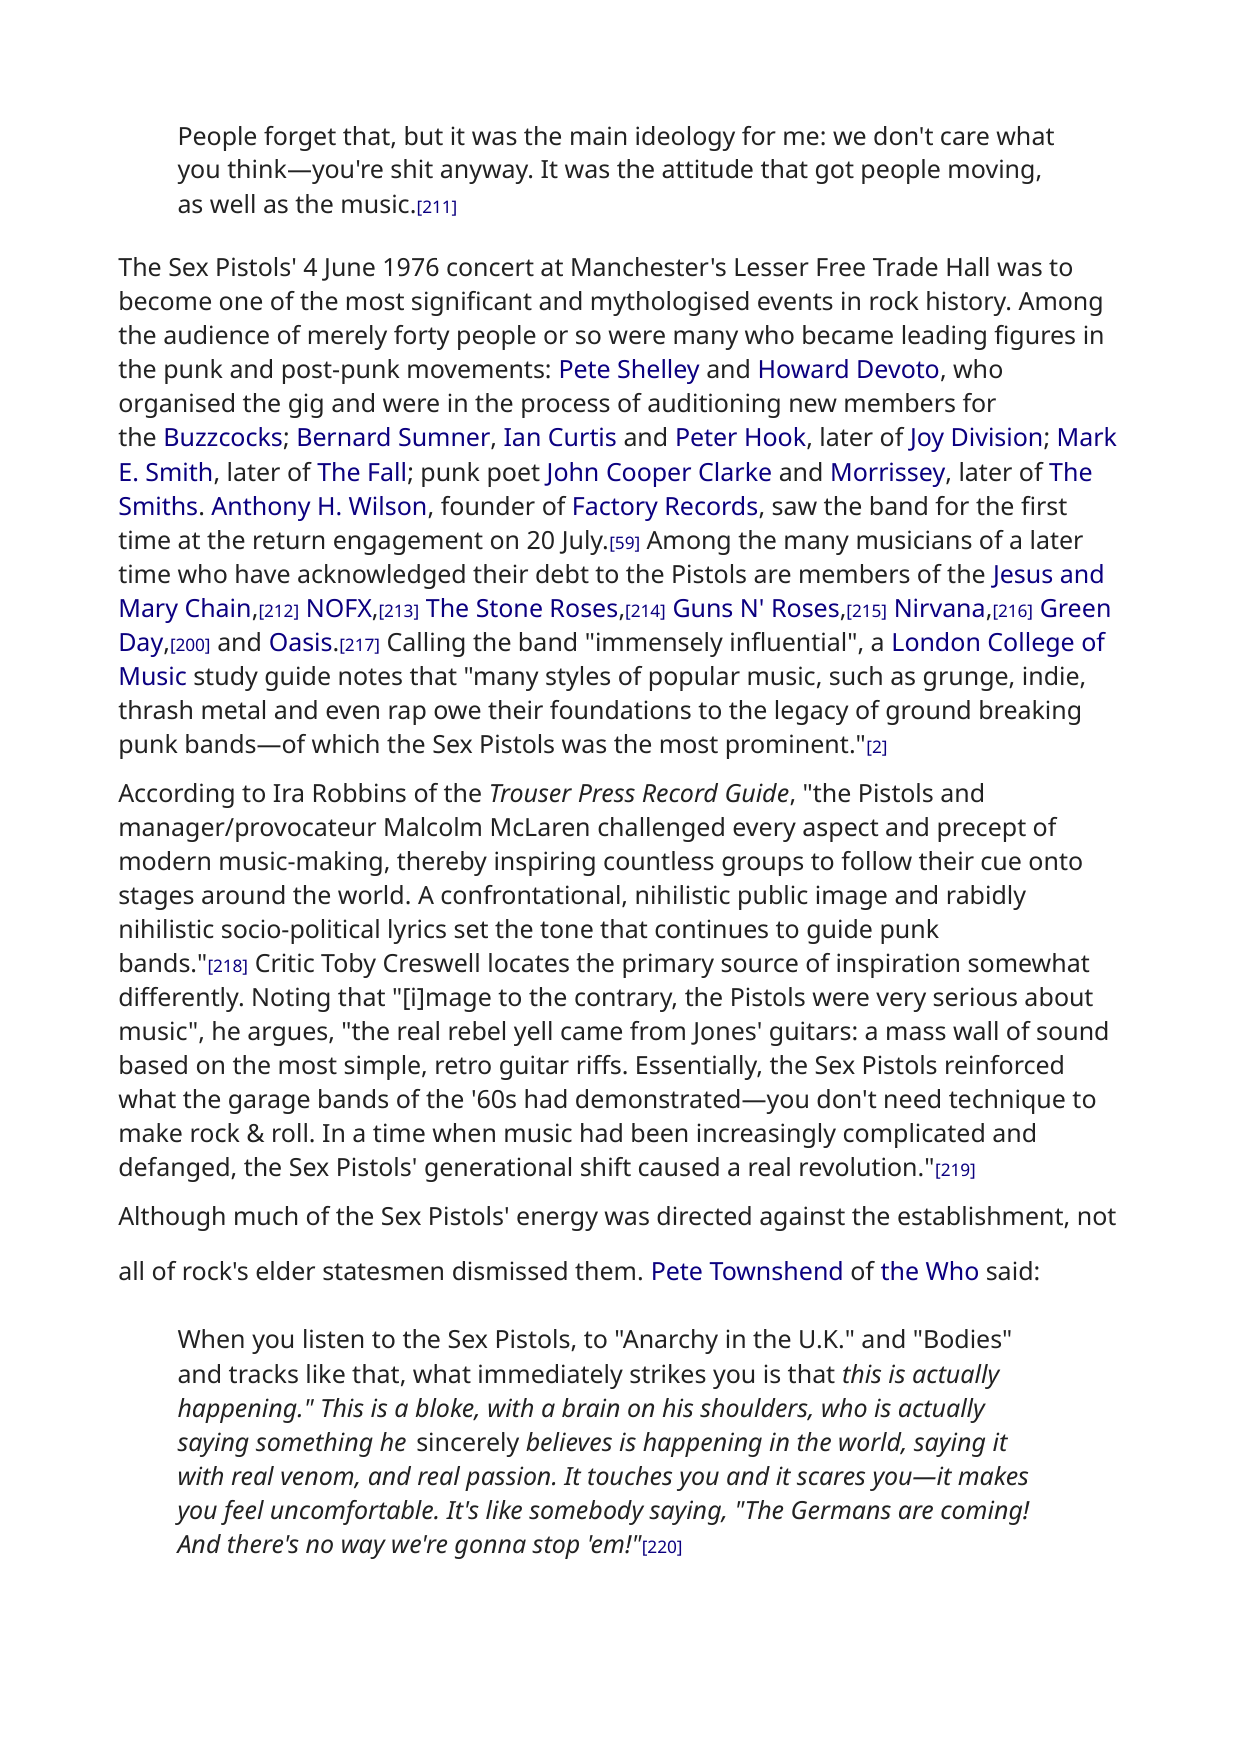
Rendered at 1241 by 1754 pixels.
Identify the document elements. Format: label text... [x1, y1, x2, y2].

text Although much of the Sex Pistols' energy was directed against the establishment, not all of rock's elder statesmen dismissed them. Pete Townshend of the Who said: [118, 1199, 1122, 1287]
text The Sex Pistols' 4 June 1976 concert at Manchester's Lesser Free Trade Hall was to become one of the most significant and mythologised events in rock history. Among the audience of merely forty people or so were many who became leading figures in the punk and post-punk movements: Pete Shelley and Howard Devoto, who organised the gig and were in the process of auditioning new members for the Buzzcocks; Bernard Sumner, Ian Curtis and Peter Hook, later of Joy Division; Mark E. Smith, later of The Fall; punk poet John Cooper Clarke and Morrissey, later of The Smiths. Anthony H. Wilson, founder of Factory Records, saw the band for the first time at the return engagement on 20 July.[59] Among the many musicians of a later time who have acknowledged their debt to the Pistols are members of the Jesus and Mary Chain,[212] NOFX,[213] The Stone Roses,[214] Guns N' Roses,[215] Nirvana,[216] Green Day,[200] and Oasis.[217] Calling the band "immensely influential", a London College of Music study guide notes that "many styles of popular music, such as grunge, indie, thrash metal and even rap owe their foundations to the legacy of ground breaking punk bands—of which the Sex Pistols was the most prominent."[2] [118, 250, 1122, 761]
text When you listen to the Sex Pistols, to "Anarchy in the U.K." and "Bodies" and tracks like that, what immediately strikes you is that this is actually happening." This is a bloke, with a brain on his shoulders, who is actually saying something he sincerely believes is happening in the world, saying it with real venom, and real passion. It touches you and it scares you—it makes you feel uncomfortable. It's like somebody saying, "The Germans are coming! And there's no way we're gonna stop 'em!"[220] [177, 1322, 1063, 1561]
text People forget that, but it was the main ideology for me: we don't care what you think—you're shit anyway. It was the attitude that got people moving, as well as the music.[211] [177, 118, 1063, 220]
text According to Ira Robbins of the Trouser Press Record Guide, "the Pistols and manager/provocateur Malcolm McLaren challenged every aspect and precept of modern music-making, thereby inspiring countless groups to follow their cue onto stages around the world. A confrontational, nihilistic public image and rabidly nihilistic socio-political lyrics set the tone that continues to guide punk bands."[218] Critic Toby Creswell locates the primary source of inspiration somewhat differently. Noting that "[i]mage to the contrary, the Pistols were very serious about music", he argues, "the real rebel yell came from Jones' guitars: a mass wall of sound based on the most simple, retro guitar riffs. Essentially, the Sex Pistols reinforced what the garage bands of the '60s had demonstrated—you don't need technique to make rock & roll. In a time when music had been increasingly complicated and defanged, the Sex Pistols' generational shift caused a real revolution."[219] [118, 775, 1122, 1184]
